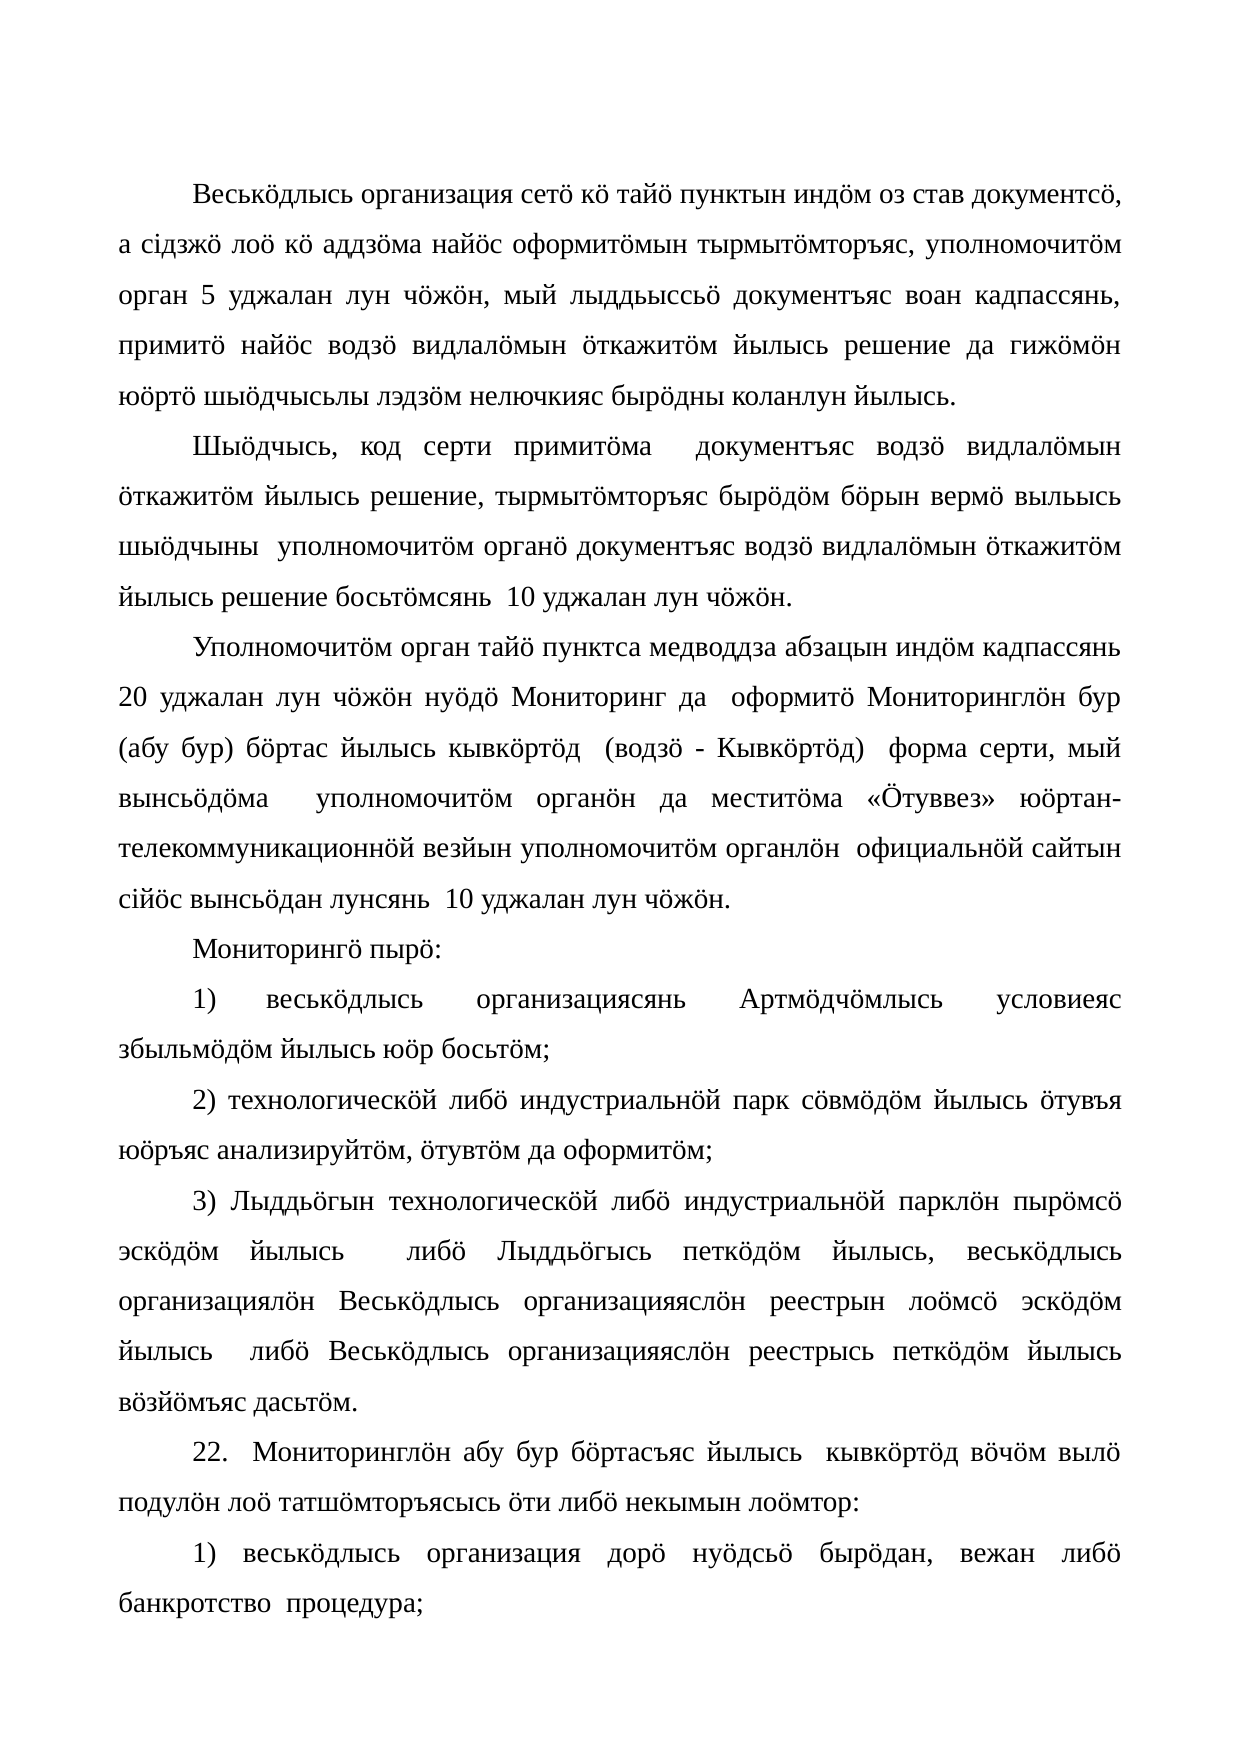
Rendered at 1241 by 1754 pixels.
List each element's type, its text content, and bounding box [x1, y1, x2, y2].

text 22. Мониторинглӧн абу бур бӧртасъяс йылысь кывкӧртӧд вӧчӧм вылӧ подулӧн лоӧ татшӧмторъясысь ӧти либӧ некымын лоӧмтор: [118, 1434, 1122, 1518]
text 3) Лыддьӧгын технологическӧй либӧ индустриальнӧй парклӧн пырӧмсӧ эскӧдӧм йылысь либӧ Лыддьӧгысь петкӧдӧм йылысь, веськӧдлысь организациялӧн Веськӧдлысь организацияяслӧн реестрын лоӧмсӧ эскӧдӧм йылысь либӧ Веськӧдлысь организацияяслӧн реестрысь петкӧдӧм йылысь вӧзйӧмъяс дасьтӧм. [118, 1183, 1122, 1417]
text 1) веськӧдлысь организация дорӧ нуӧдсьӧ бырӧдан, вежан либӧ банкротство процедура; [118, 1535, 1122, 1619]
text 2) технологическӧй либӧ индустриальнӧй парк сӧвмӧдӧм йылысь ӧтувъя юӧръяс анализируйтӧм, ӧтувтӧм да оформитӧм; [118, 1082, 1122, 1166]
text Уполномочитӧм орган тайӧ пунктса медводдза абзацын индӧм кадпассянь 20 уджалан лун чӧжӧн нуӧдӧ Мониторинг да оформитӧ Мониторинглӧн бур (абу бур) бӧртас йылысь кывкӧртӧд (водзӧ - Кывкӧртӧд) форма серти, мый вынсьӧдӧма уполномочитӧм органӧн да меститӧма «Ӧтуввез» юӧртан-телекоммуникационнӧй везйын уполномочитӧм органлӧн официальнӧй сайтын сійӧс вынсьӧдан лунсянь 10 уджалан лун чӧжӧн. [118, 629, 1122, 914]
list веськӧдлысь организациясянь Артмӧдчӧмлысь условиеяс збыльмӧдӧм йылысь юӧр босьтӧм; [118, 981, 1122, 1065]
text Веськӧдлысь организация сетӧ кӧ тайӧ пунктын индӧм оз став документсӧ, а сідзжӧ лоӧ кӧ аддзӧма найӧс оформитӧмын тырмытӧмторъяс, уполномочитӧм орган 5 уджалан лун чӧжӧн, мый лыддьыссьӧ документъяс воан кадпассянь, примитӧ найӧс водзӧ видлалӧмын ӧткажитӧм йылысь решение да гижӧмӧн юӧртӧ шыӧдчысьлы лэдзӧм нелючкияс бырӧдны коланлун йылысь. [118, 176, 1122, 411]
text Шыӧдчысь, код серти примитӧма документъяс водзӧ видлалӧмын ӧткажитӧм йылысь решение, тырмытӧмторъяс бырӧдӧм бӧрын вермӧ выльысь шыӧдчыны уполномочитӧм органӧ документъяс водзӧ видлалӧмын ӧткажитӧм йылысь решение босьтӧмсянь 10 уджалан лун чӧжӧн. [118, 428, 1122, 612]
text Мониторингӧ пырӧ: [118, 931, 1122, 964]
